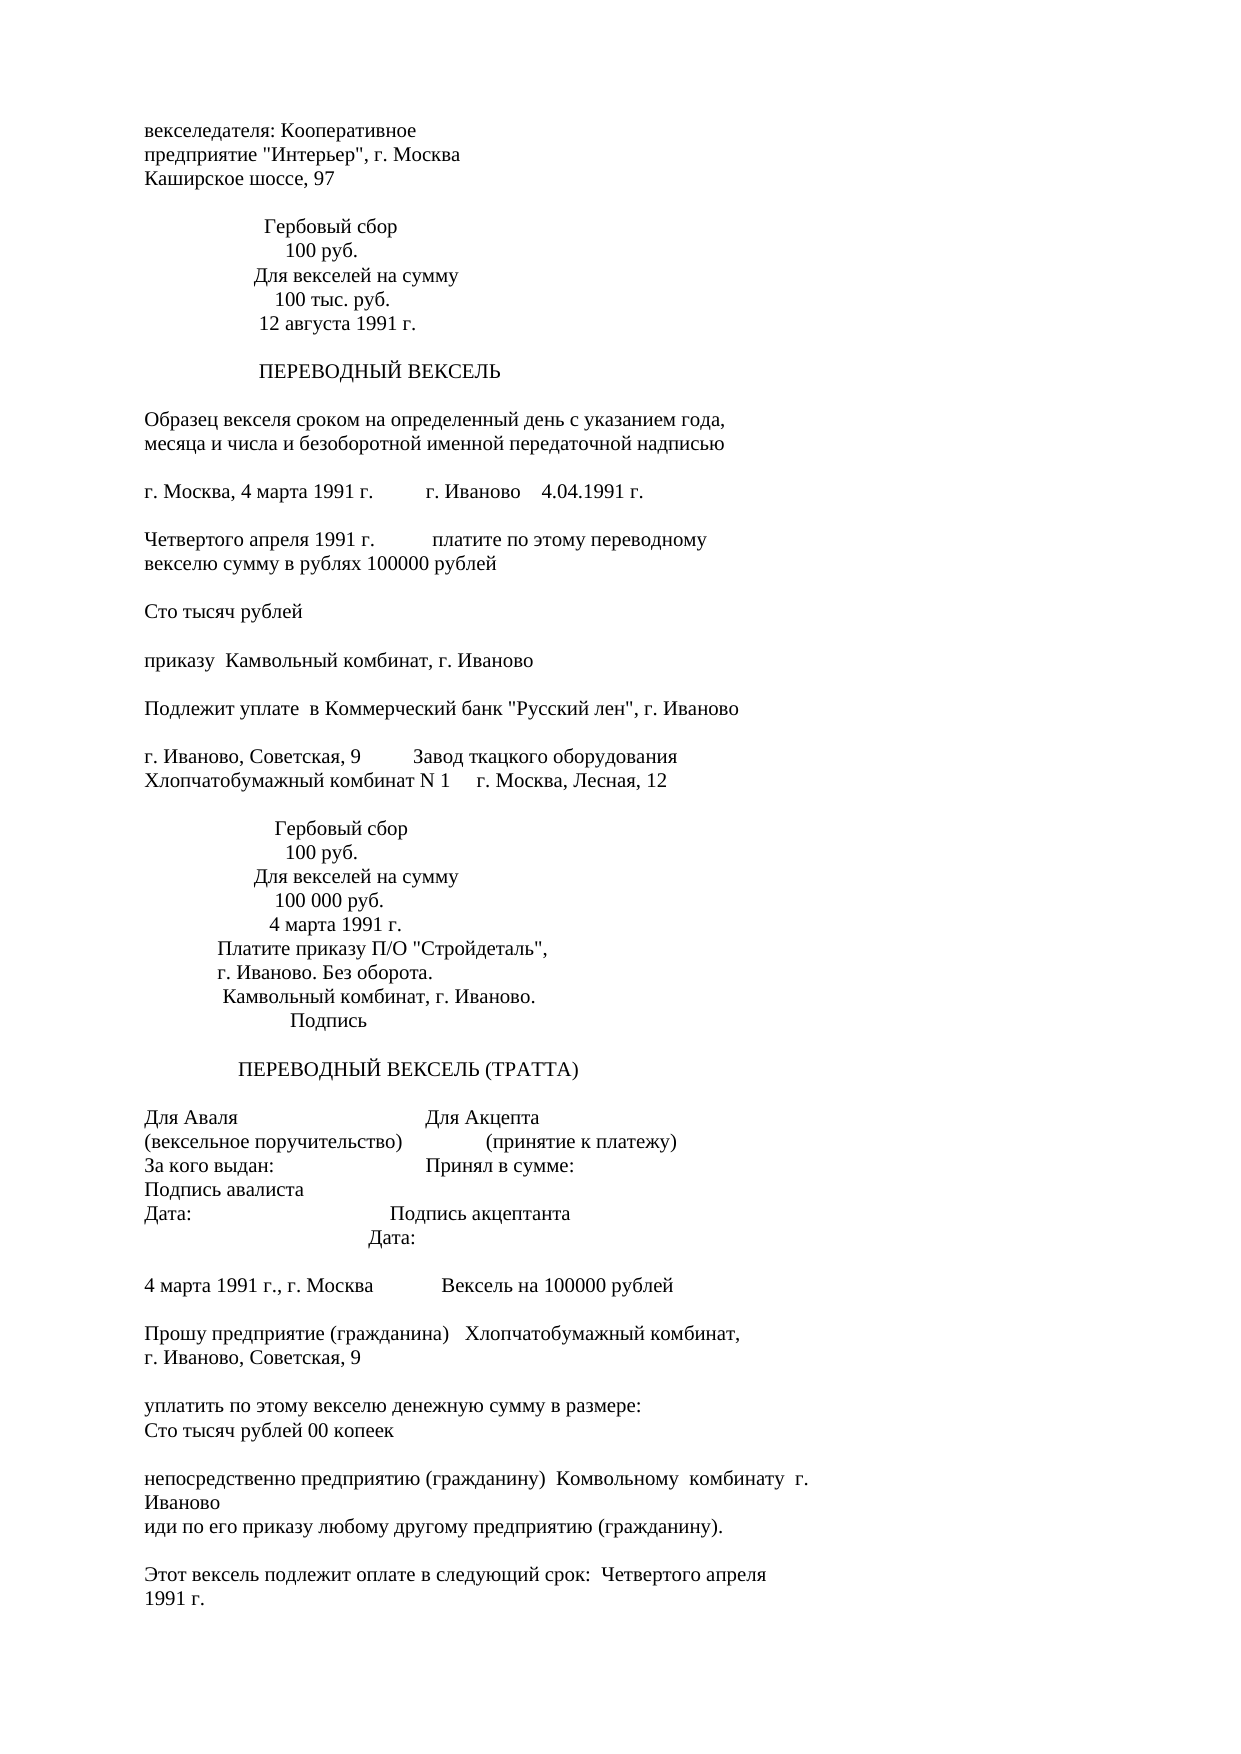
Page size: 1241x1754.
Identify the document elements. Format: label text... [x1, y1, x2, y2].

text Гербовый сбор [118, 214, 1122, 238]
text Дата: [118, 1225, 1122, 1249]
text 100 руб. [118, 840, 1122, 864]
text За кого выдан: Принял в сумме: [118, 1153, 1122, 1177]
text г. Иваново. Без оборота. [118, 960, 1122, 984]
text Подпись [118, 1008, 1122, 1032]
text Сто тысяч рублей 00 копеек [118, 1417, 1122, 1442]
text иди по его приказу любому другому предприятию (гражданину). [118, 1514, 1122, 1538]
text 4 марта 1991 г. [118, 912, 1122, 936]
text Образец векселя сроком на определенный день с указанием года, [118, 407, 1122, 431]
text ПЕРЕВОДНЫЙ ВЕКСЕЛЬ [118, 359, 1122, 383]
text векселю сумму в рублях 100000 рублей [118, 551, 1122, 575]
text приказу Камвольный комбинат, г. Иваново [118, 647, 1122, 672]
text Подлежит уплате в Коммерческий банк "Русский лен", г. Иваново [118, 696, 1122, 720]
text Этот вексель подлежит оплате в следующий срок: Четвертого апреля [118, 1562, 1122, 1586]
text векселедателя: Кооперативное [118, 118, 1122, 142]
text Четвертого апреля 1991 г. платите по этому переводному [118, 527, 1122, 551]
text Дата: Подпись акцептанта [118, 1201, 1122, 1225]
text Для векселей на сумму [118, 262, 1122, 287]
text г. Иваново, Советская, 9 Завод ткацкого оборудования [118, 744, 1122, 768]
text Для векселей на сумму [118, 864, 1122, 888]
text Хлопчатобумажный комбинат N 1 г. Москва, Лесная, 12 [118, 768, 1122, 792]
text 100 руб. [118, 238, 1122, 262]
text Подпись авалиста [118, 1177, 1122, 1201]
text (вексельное поручительство) (принятие к платежу) [118, 1129, 1122, 1153]
text предприятие "Интерьер", г. Москва [118, 142, 1122, 166]
text Для Аваля Для Акцепта [118, 1105, 1122, 1129]
text Прошу предприятие (гражданина) Хлопчатобумажный комбинат, [118, 1321, 1122, 1345]
text 100 тыс. руб. [118, 287, 1122, 311]
text 12 августа 1991 г. [118, 311, 1122, 335]
text уплатить по этому векселю денежную сумму в размере: [118, 1393, 1122, 1417]
text Каширское шоссе, 97 [118, 166, 1122, 190]
text 100 000 руб. [118, 888, 1122, 912]
text 4 марта 1991 г., г. Москва Вексель на 100000 рублей [118, 1273, 1122, 1297]
text г. Иваново, Советская, 9 [118, 1345, 1122, 1369]
text Камвольный комбинат, г. Иваново. [118, 984, 1122, 1008]
text Гербовый сбор [118, 816, 1122, 840]
text месяца и числа и безоборотной именной передаточной надписью [118, 431, 1122, 455]
text непосредственно предприятию (гражданину) Комвольному комбинату г. [118, 1466, 1122, 1490]
text г. Москва, 4 марта 1991 г. г. Иваново 4.04.1991 г. [118, 479, 1122, 503]
text Платите приказу П/О "Стройдеталь", [118, 936, 1122, 960]
text 1991 г. [118, 1586, 1122, 1610]
text ПЕРЕВОДНЫЙ ВЕКСЕЛЬ (ТРАТТА) [118, 1057, 1122, 1081]
text Иваново [118, 1490, 1122, 1514]
text Сто тысяч рублей [118, 599, 1122, 623]
